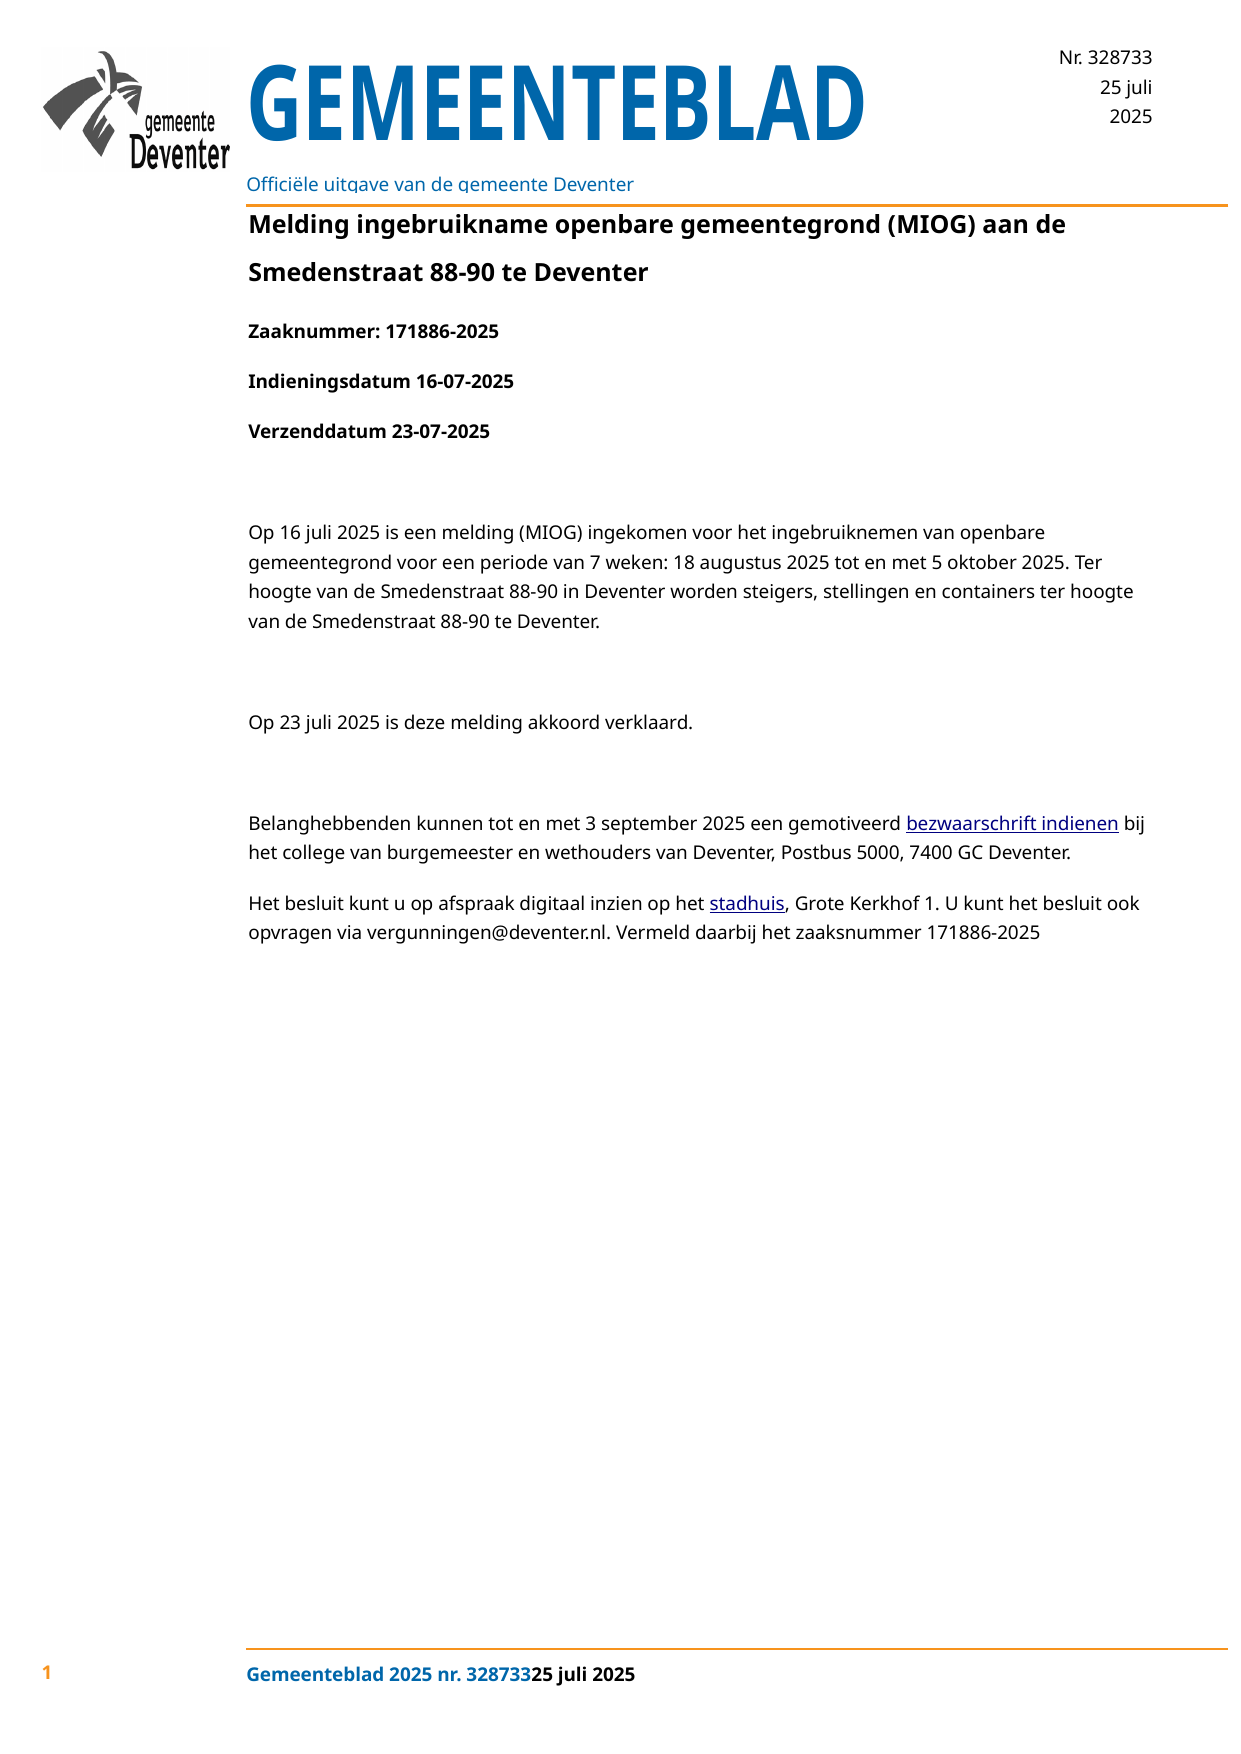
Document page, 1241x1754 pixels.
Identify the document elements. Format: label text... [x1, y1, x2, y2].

text Het besluit kunt u op afspraak digitaal inzien op het stadhuis, Grote Kerkhof 1. U kunt het besluit ook opvragen via vergunningen@deventer.nl. Vermeld daarbij het zaaksnummer 171886-2025 [248, 890, 1152, 945]
text Op 23 juli 2025 is deze melding akkoord verklaard. [248, 709, 1152, 735]
text Melding ingebruikname openbare gemeentegrond (MIOG) aan de Smedenstraat 88-90 te Deventer [248, 207, 1152, 288]
text Op 16 juli 2025 is een melding (MIOG) ingekomen voor het ingebruiknemen van openbare gemeentegrond voor een periode van 7 weken: 18 augustus 2025 tot en met 5 oktober 2025. Ter hoogte van de Smedenstraat 88-90 in Deventer worden steigers, stellingen en containers ter hoogte van de Smedenstraat 88-90 te Deventer. [248, 519, 1152, 634]
text Verzenddatum 23-07-2025 [248, 419, 1152, 444]
picture [41, 47, 231, 172]
text Indieningsdatum 16-07-2025 [248, 368, 1152, 394]
text Belanghebbenden kunnen tot en met 3 september 2025 een gemotiveerd bezwaarschrift indienen bij het college van burgemeester en wethouders van Deventer, Postbus 5000, 7400 GC Deventer. [248, 810, 1152, 865]
text Zaaknummer: 171886-2025 [248, 318, 1152, 344]
